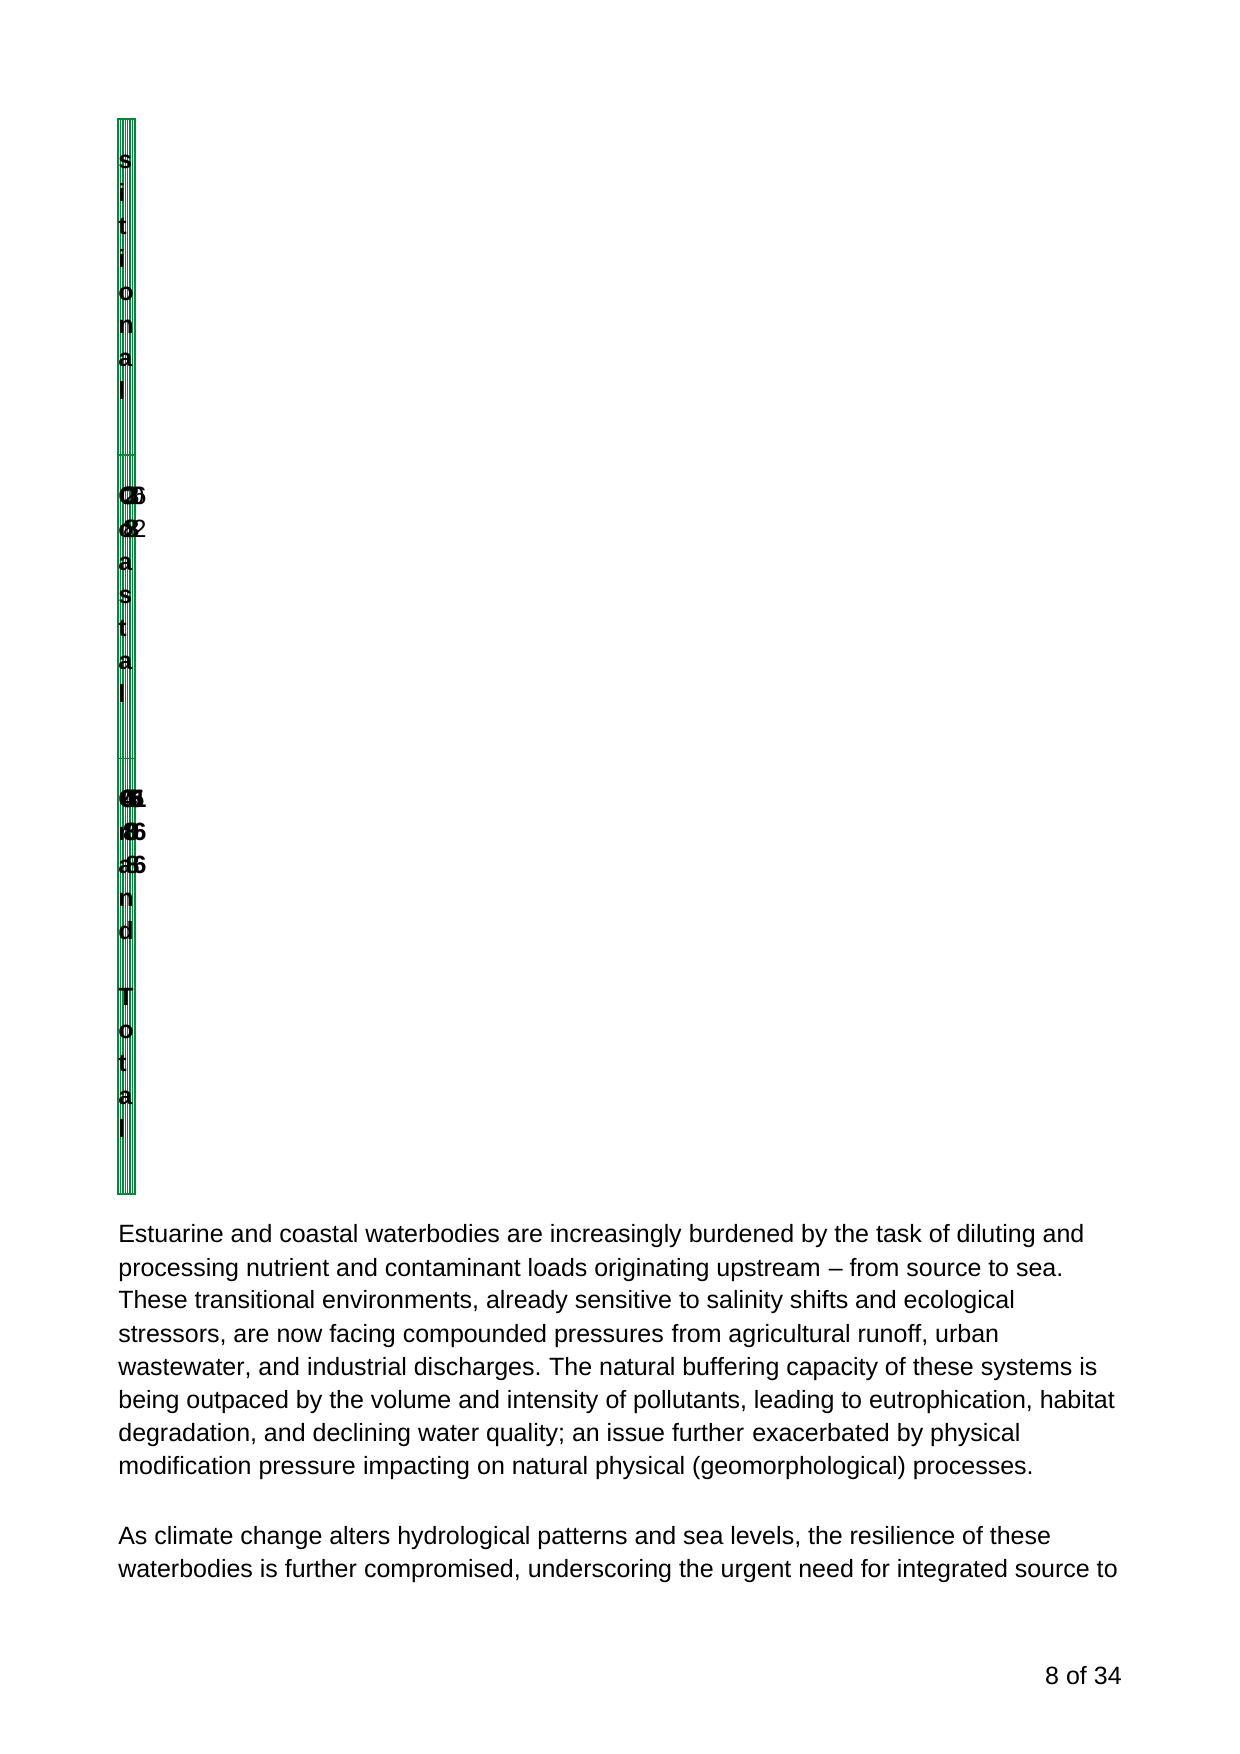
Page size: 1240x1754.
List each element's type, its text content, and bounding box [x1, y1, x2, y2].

text Estuarine and coastal waterbodies are increasingly burdened by the task of diluting and processing nutrient and contaminant loads originating upstream – from source to sea. These transitional environments, already sensitive to salinity shifts and ecological stressors, are now facing compounded pressures from agricultural runoff, urban wastewater, and industrial discharges. The natural buffering capacity of these systems is being outpaced by the volume and intensity of pollutants, leading to eutrophication, habitat degradation, and declining water quality; an issue further exacerbated by physical modification pressure impacting on natural physical (geomorphological) processes. [118, 1219, 1121, 1479]
text As climate change alters hydrological patterns and sea levels, the resilience of these waterbodies is further compromised, underscoring the urgent need for integrated source to [118, 1521, 1121, 1583]
